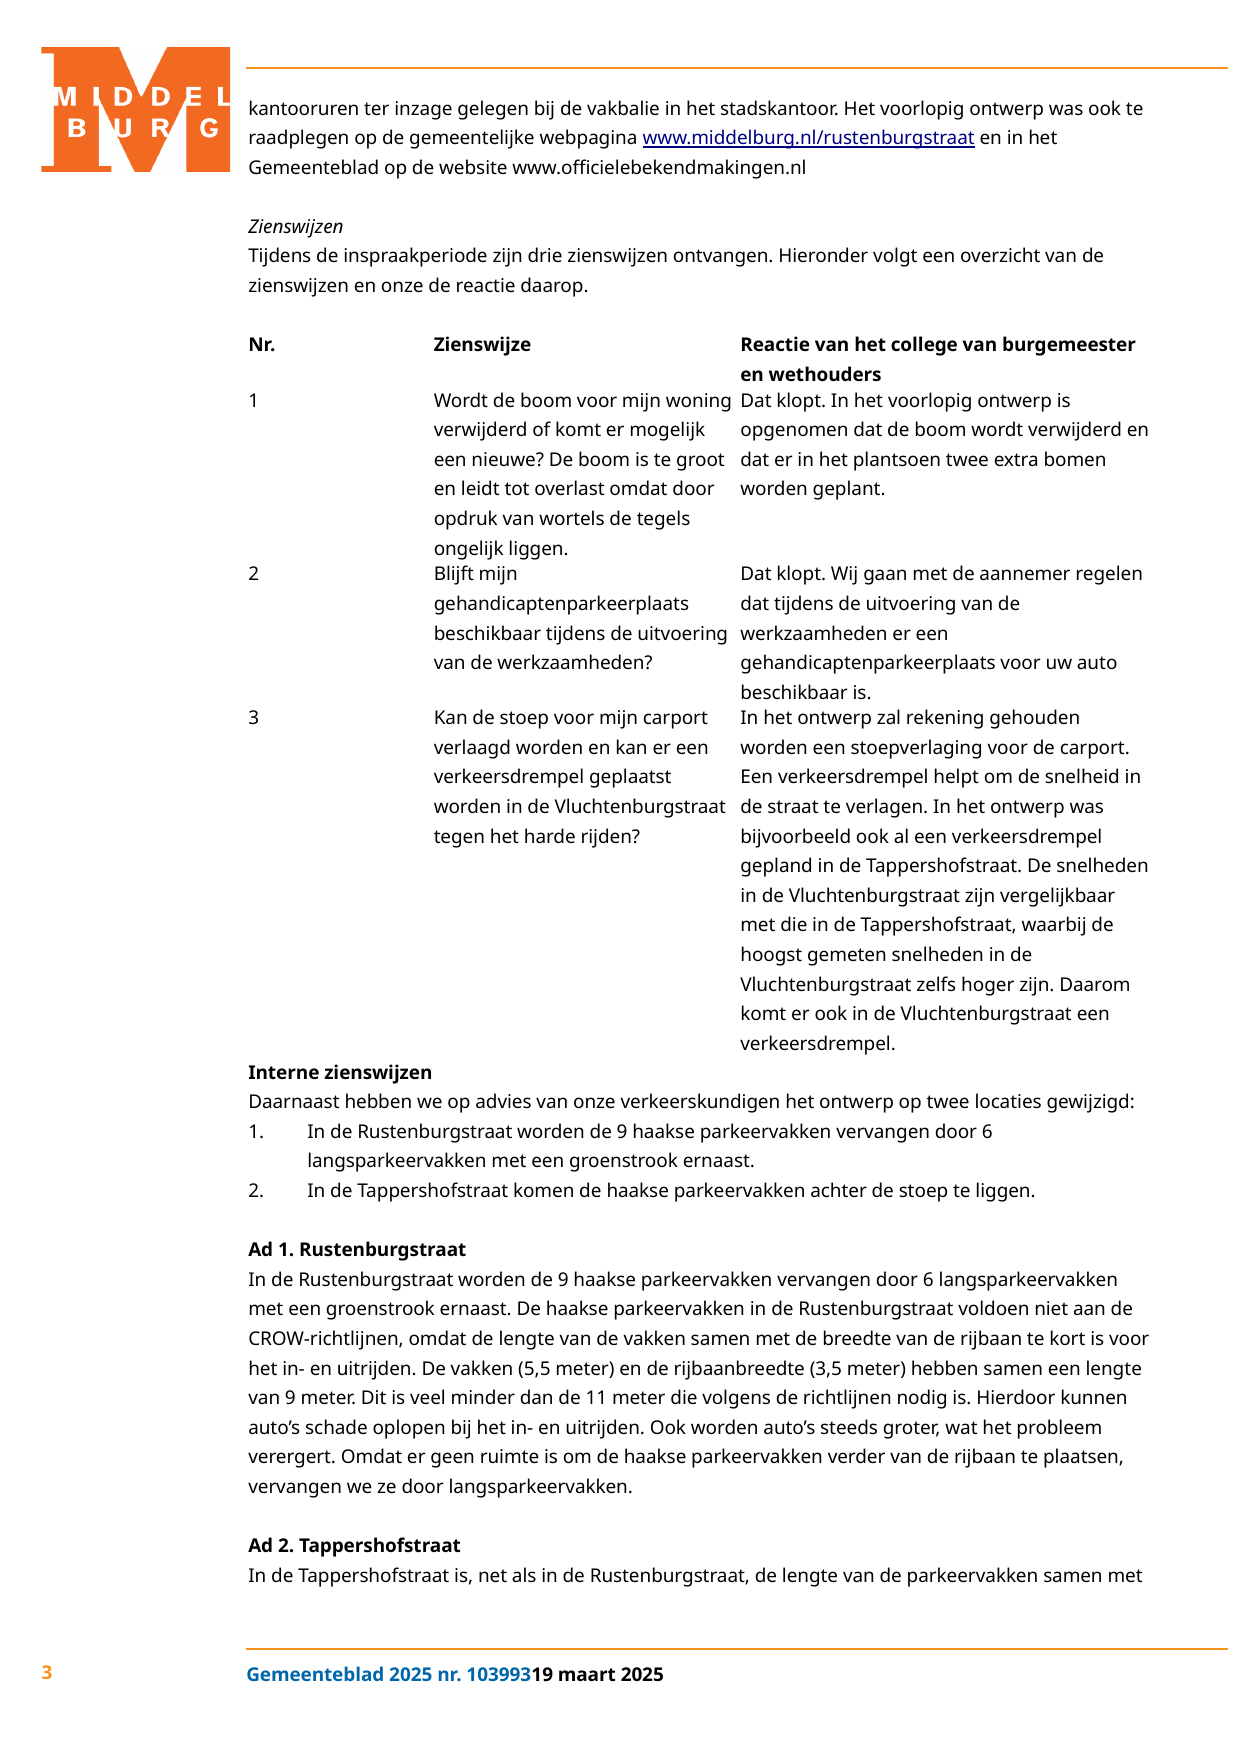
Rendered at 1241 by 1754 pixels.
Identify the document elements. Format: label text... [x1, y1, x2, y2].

table_cell 1 [248, 387, 433, 561]
text Interne zienswijzen [248, 1059, 1152, 1085]
text Ad 1. Rustenburgstraat [248, 1236, 1152, 1262]
table_cell Blijft mijn gehandicaptenparkeerplaats beschikbaar tijdens de uitvoering van de werkzaamheden? [434, 561, 740, 704]
text In de Tappershofstraat is, net als in de Rustenburgstraat, de lengte van de parkeervakken samen met [248, 1562, 1152, 1588]
table_cell 3 [248, 705, 433, 1056]
text Ad 2. Tappershofstraat [248, 1532, 1152, 1558]
text Tijdens de inspraakperiode zijn drie zienswijzen ontvangen. Hieronder volgt een overzicht van de zienswijzen en onze de reactie daarop. [248, 243, 1152, 298]
table_header Reactie van het college van burgemeester en wethouders [740, 332, 1152, 387]
table_cell Dat klopt. In het voorlopig ontwerp is opgenomen dat de boom wordt verwijderd en dat er in het plantsoen twee extra bomen worden geplant. [740, 387, 1152, 561]
text Daarnaast hebben we op advies van onze verkeerskundigen het ontwerp op twee locaties gewijzigd: [248, 1088, 1152, 1114]
table_cell In het ontwerp zal rekening gehouden worden een stoepverlaging voor de carport. Een verkeersdrempel helpt om de snelheid in de straat te verlagen. In het ontwerp was bijvoorbeeld ook al een verkeersdrempel gepland in de Tappershofstraat. De snelheden in de Vluchtenburgstraat zijn vergelijkbaar met die in de Tappershofstraat, waarbij de hoogst gemeten snelheden in de Vluchtenburgstraat zelfs hoger zijn. Daarom komt er ook in de Vluchtenburgstraat een verkeersdrempel. [740, 705, 1152, 1056]
table_cell Dat klopt. Wij gaan met de aannemer regelen dat tijdens de uitvoering van de werkzaamheden er een gehandicaptenparkeerplaats voor uw auto beschikbaar is. [740, 561, 1152, 704]
table_header Nr. [248, 332, 433, 387]
table_header Zienswijze [434, 332, 740, 387]
table_cell 2 [248, 561, 433, 704]
list In de Tappershofstraat komen de haakse parkeervakken achter de stoep te liggen. [248, 1177, 1152, 1203]
text kantooruren ter inzage gelegen bij de vakbalie in het stadskantoor. Het voorlopig ontwerp was ook te raadplegen op de gemeentelijke webpagina www.middelburg.nl/rustenburgstraat en in het Gemeenteblad op de website www.officielebekendmakingen.nl [248, 95, 1152, 180]
text In de Rustenburgstraat worden de 9 haakse parkeervakken vervangen door 6 langsparkeervakken met een groenstrook ernaast. De haakse parkeervakken in de Rustenburgstraat voldoen niet aan de CROW-richtlijnen, omdat de lengte van de vakken samen met de breedte van de rijbaan te kort is voor het in- en uitrijden. De vakken (5,5 meter) en de rijbaanbreedte (3,5 meter) hebben samen een lengte van 9 meter. Dit is veel minder dan de 11 meter die volgens de richtlijnen nodig is. Hierdoor kunnen auto’s schade oplopen bij het in- en uitrijden. Ook worden auto’s steeds groter, wat het probleem verergert. Omdat er geen ruimte is om de haakse parkeervakken verder van de rijbaan te plaatsen, vervangen we ze door langsparkeervakken. [248, 1266, 1152, 1499]
table_cell Wordt de boom voor mijn woning verwijderd of komt er mogelijk een nieuwe? De boom is te groot en leidt tot overlast omdat door opdruk van wortels de tegels ongelijk liggen. [434, 387, 740, 561]
text Zienswijzen [248, 213, 1152, 239]
picture [41, 47, 231, 172]
table_cell Kan de stoep voor mijn carport verlaagd worden en kan er een verkeersdrempel geplaatst worden in de Vluchtenburgstraat tegen het harde rijden? [434, 705, 740, 1056]
list In de Rustenburgstraat worden de 9 haakse parkeervakken vervangen door 6 langsparkeervakken met een groenstrook ernaast. [248, 1118, 1152, 1173]
